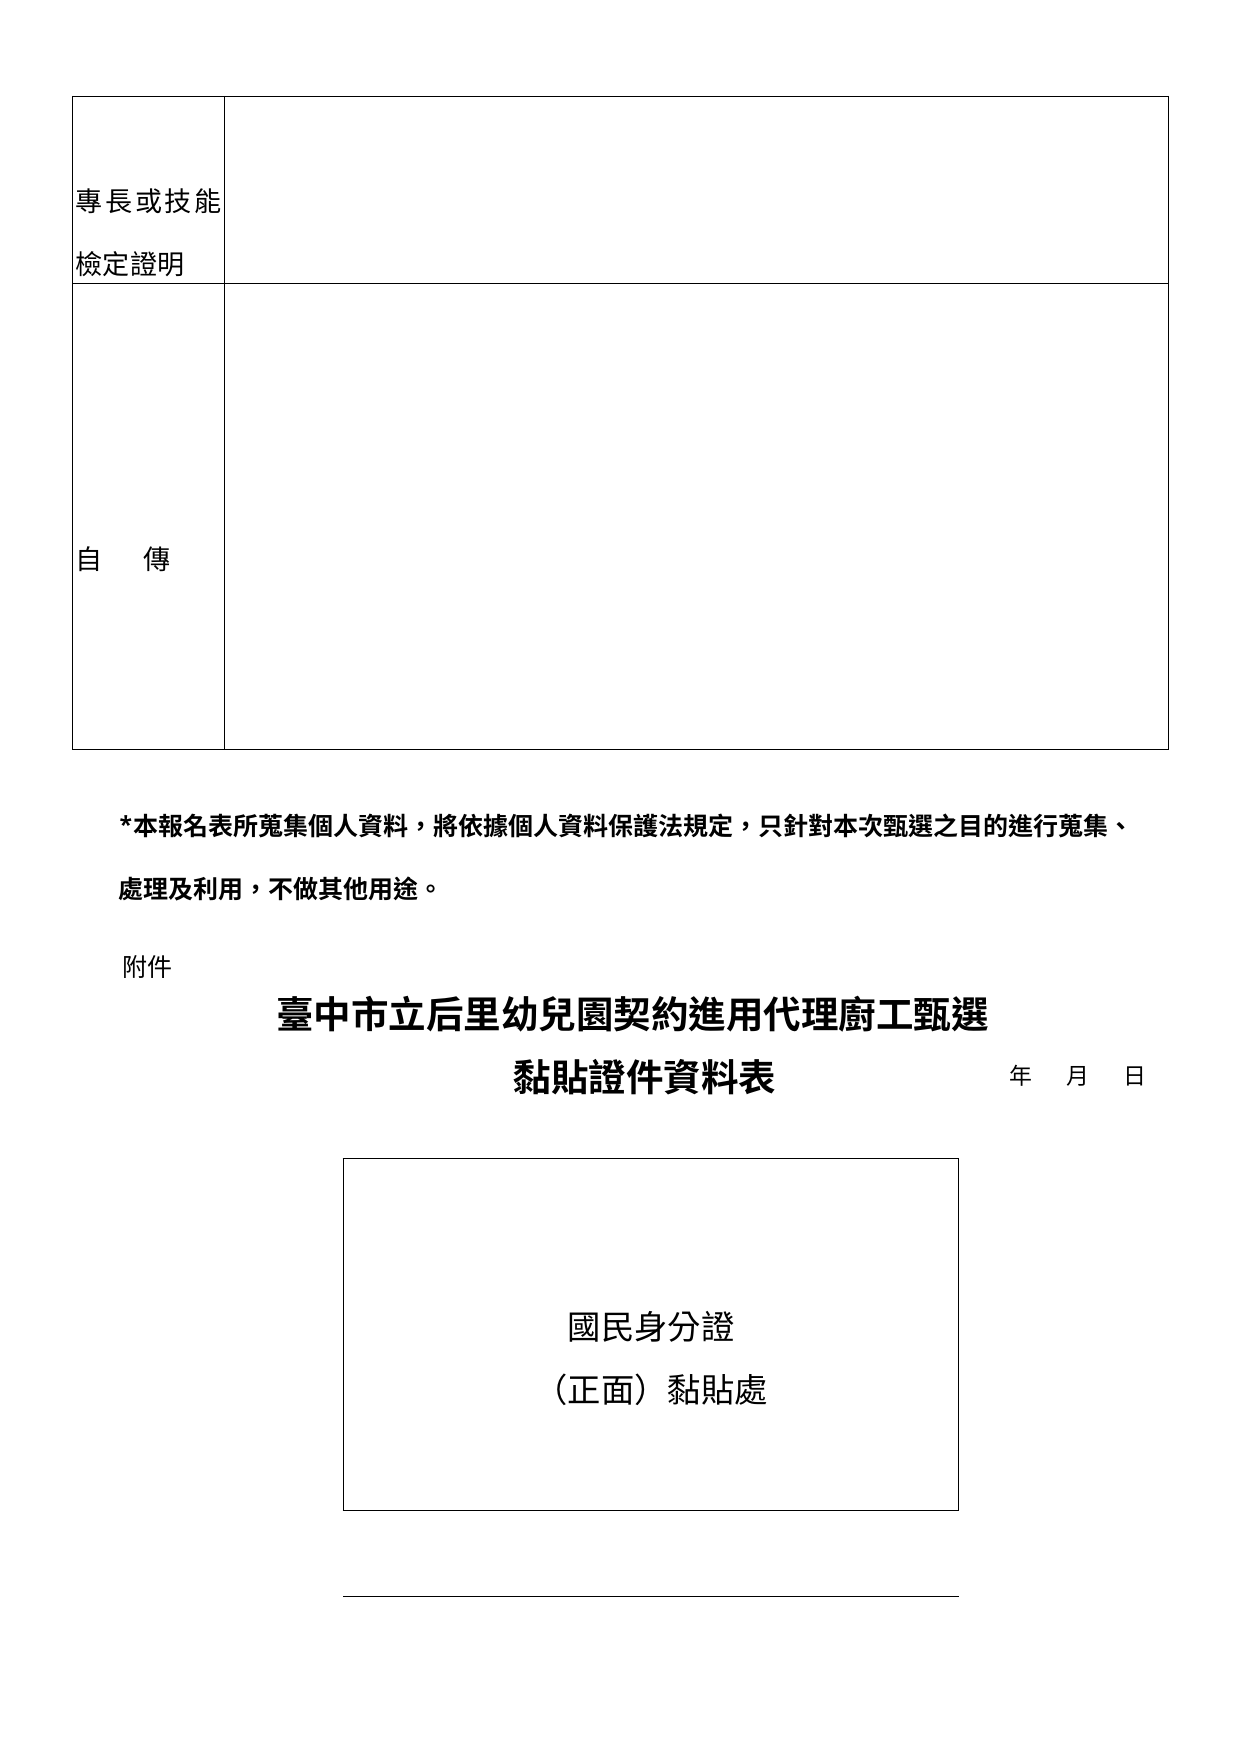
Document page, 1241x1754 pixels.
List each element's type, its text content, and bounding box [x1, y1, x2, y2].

text *本報名表所蒐集個人資料，將依據個人資料保護法規定，只針對本次甄選之目的進行蒐集、處理及利用，不做其他用途。 [118, 783, 1122, 908]
table_cell [343, 1511, 958, 1596]
table_cell 自 傳 [73, 284, 224, 749]
text 附件2 [122, 948, 191, 985]
text 臺中市立后里幼兒園契約進用代理廚工甄選 [118, 971, 1147, 1033]
table_cell 專長或技能檢定證明 [73, 97, 224, 283]
text 黏貼證件資料表 年 月 日 [118, 1033, 1147, 1096]
table_cell [225, 97, 1168, 283]
table_cell [225, 284, 1168, 749]
table_header 國民身分證 （正面）黏貼處 [344, 1159, 958, 1509]
